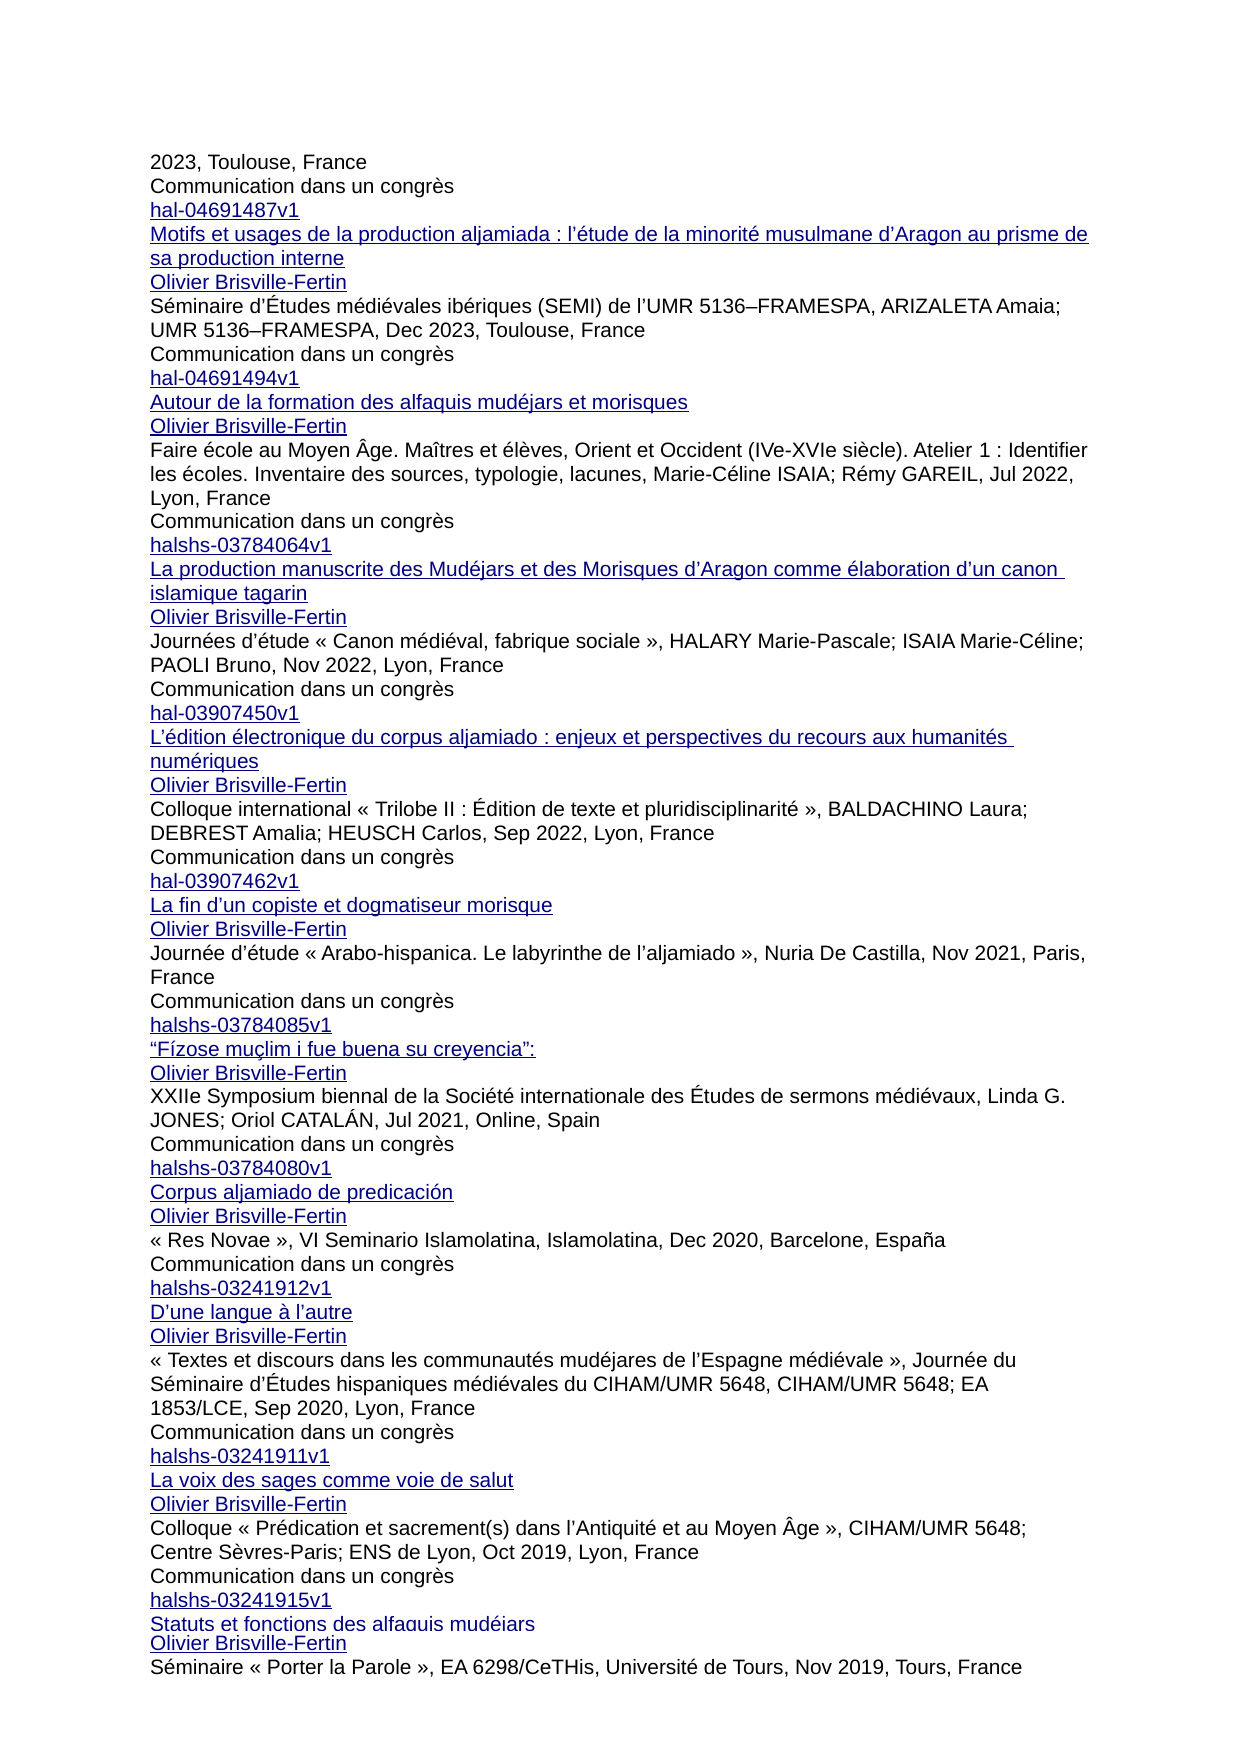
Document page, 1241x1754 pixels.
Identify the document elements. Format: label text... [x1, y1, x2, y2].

table_cell L’édition électronique du corpus aljamiado : enjeux et perspectives du recours aux humanités numériques Olivier Brisville-Fertin Colloque international « Trilobe II : Édition de texte et pluridisciplinarité », BALDACHINO Laura; DEBREST Amalia; HEUSCH Carlos, Sep 2022, Lyon, France Communication dans un congrès hal-03907462v1 [150, 725, 1090, 893]
table_cell La production manuscrite des Mudéjars et des Morisques d’Aragon comme élaboration d’un canon islamique tagarin Olivier Brisville-Fertin Journées d’étude « Canon médiéval, fabrique sociale », HALARY Marie-Pascale; ISAIA Marie-Céline; PAOLI Bruno, Nov 2022, Lyon, France Communication dans un congrès hal-03907450v1 [150, 557, 1090, 725]
table_cell Autour de la formation des alfaquis mudéjars et morisques Olivier Brisville-Fertin Faire école au Moyen Âge. Maîtres et élèves, Orient et Occident (IVe-XVIe siècle). Atelier 1 : Identifier les écoles. Inventaire des sources, typologie, lacunes, Marie-Céline ISAIA; Rémy GAREIL, Jul 2022, Lyon, France Communication dans un congrès halshs-03784064v1 [150, 390, 1090, 557]
table_cell D’une langue à l’autre Olivier Brisville-Fertin « Textes et discours dans les communautés mudéjares de l’Espagne médiévale », Journée du Séminaire d’Études hispaniques médiévales du CIHAM/UMR 5648, CIHAM/UMR 5648; EA 1853/LCE, Sep 2020, Lyon, France Communication dans un congrès halshs-03241911v1 [150, 1300, 1090, 1468]
table_cell Motifs et usages de la production aljamiada : l’étude de la minorité musulmane d’Aragon au prisme de sa production interne Olivier Brisville-Fertin Séminaire d’Études médiévales ibériques (SEMI) de l’UMR 5136–FRAMESPA, ARIZALETA Amaia; UMR 5136–FRAMESPA, Dec 2023, Toulouse, France Communication dans un congrès hal-04691494v1 [150, 222, 1090, 389]
table_cell La fin d’un copiste et dogmatiseur morisque Olivier Brisville-Fertin Journée d’étude « Arabo-hispanica. Le labyrinthe de l’aljamiado », Nuria De Castilla, Nov 2021, Paris, France Communication dans un congrès halshs-03784085v1 [150, 893, 1090, 1036]
table_cell Corpus aljamiado de predicación Olivier Brisville-Fertin « Res Novae », VI Seminario Islamolatina, Islamolatina, Dec 2020, Barcelone, España Communication dans un congrès halshs-03241912v1 [150, 1180, 1090, 1300]
table_cell Statuts et fonctions des alfaquis mudéjars Olivier Brisville-Fertin Séminaire « Porter la Parole », EA 6298/CeTHis, Université de Tours, Nov 2019, Tours, France [150, 1611, 1090, 1679]
table_cell 2023, Toulouse, France Communication dans un congrès hal-04691487v1 [150, 150, 1090, 222]
table_cell La voix des sages comme voie de salut Olivier Brisville-Fertin Colloque « Prédication et sacrement(s) dans l’Antiquité et au Moyen Âge », CIHAM/UMR 5648; Centre Sèvres-Paris; ENS de Lyon, Oct 2019, Lyon, France Communication dans un congrès halshs-03241915v1 [150, 1468, 1090, 1611]
table_cell “Fízose muçlim i fue buena su creyencia”: Olivier Brisville-Fertin XXIIe Symposium biennal de la Société internationale des Études de sermons médiévaux, Linda G. JONES; Oriol CATALÁN, Jul 2021, Online, Spain Communication dans un congrès halshs-03784080v1 [150, 1036, 1090, 1180]
